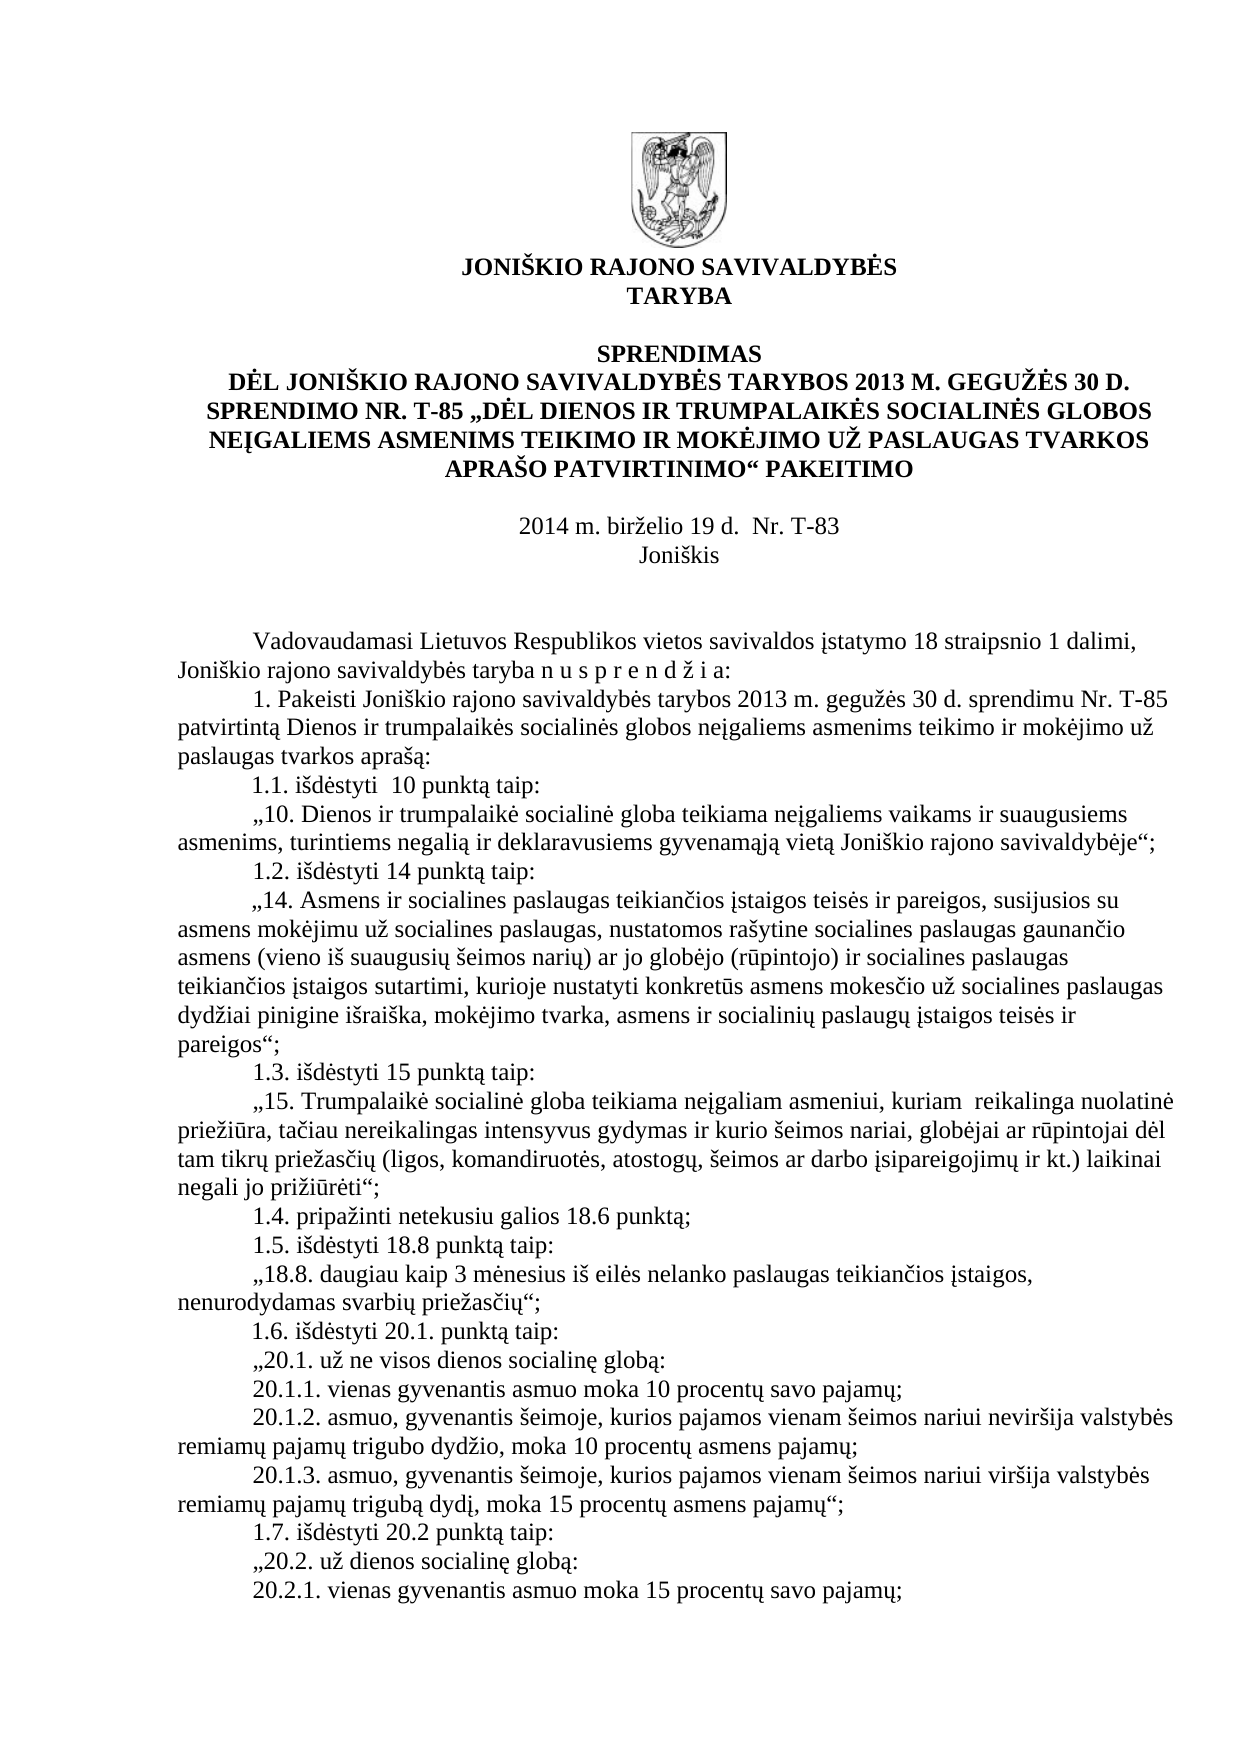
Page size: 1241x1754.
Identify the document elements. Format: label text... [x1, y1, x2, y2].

text „10. Dienos ir trumpalaikė socialinė globa teikiama neįgaliems vaikams ir suaugusiems asmenims, turintiems negalią ir deklaravusiems gyvenamąją vietą Joniškio rajono savivaldybėje“; [177, 799, 1181, 856]
text 1.5. išdėstyti 18.8 punktą taip: [252, 1230, 1181, 1259]
text „18.8. daugiau kaip 3 mėnesius iš eilės nelanko paslaugas teikiančios įstaigos, nenurodydamas svarbių priežasčių“; [177, 1259, 1181, 1316]
text Joniškis [177, 540, 1181, 569]
text 20.1.3. asmuo, gyvenantis šeimoje, kurios pajamos vienam šeimos nariui viršija valstybės remiamų pajamų trigubą dydį, moka 15 procentų asmens pajamų“; [177, 1460, 1181, 1517]
text 20.1.1. vienas gyvenantis asmuo moka 10 procentų savo pajamų; [177, 1374, 1181, 1402]
text DĖL JONIŠKIO RAJONO SAVIVALDYBĖS TARYBOS 2013 M. GEGUŽĖS 30 D. SPRENDIMO NR. T-85 „DĖL DIENOS IR TRUMPALAIKĖS SOCIALINĖS GLOBOS NEĮGALIEMS ASMENIMS TEIKIMO IR MOKĖJIMO UŽ PASLAUGAS TVARKOS APRAŠO PATVIRTINIMO“ PAKEITIMO [177, 367, 1181, 482]
text 1.7. išdėstyti 20.2 punktą taip: [177, 1517, 1181, 1546]
text 20.2.1. vienas gyvenantis asmuo moka 15 procentų savo pajamų; [177, 1575, 1181, 1604]
text 20.1.2. asmuo, gyvenantis šeimoje, kurios pajamos vienam šeimos nariui neviršija valstybės remiamų pajamų trigubo dydžio, moka 10 procentų asmens pajamų; [177, 1402, 1181, 1460]
text „20.1. už ne visos dienos socialinę globą: [177, 1345, 1181, 1374]
text Joniškio rajono savivaldybės TARYBA [177, 252, 1181, 310]
text SPRENDIMAS [177, 339, 1181, 367]
text 1. Pakeisti Joniškio rajono savivaldybės tarybos 2013 m. gegužės 30 d. sprendimu Nr. T-85 patvirtintą Dienos ir trumpalaikės socialinės globos neįgaliems asmenims teikimo ir mokėjimo už paslaugas tvarkos aprašą: [177, 684, 1181, 770]
text Vadovaudamasi Lietuvos Respublikos vietos savivaldos įstatymo 18 straipsnio 1 dalimi, Joniškio rajono savivaldybės taryba n u s p r e n d ž i a: [177, 626, 1181, 684]
text „20.2. už dienos socialinę globą: [177, 1546, 1181, 1575]
text 2014 m. birželio 19 d. Nr. T-83 [177, 511, 1181, 540]
text 1.3. išdėstyti 15 punktą taip: [252, 1057, 1181, 1086]
text 1.1. išdėstyti 10 punktą taip: [177, 770, 1181, 799]
text 1.4. pripažinti netekusiu galios 18.6 punktą; [252, 1201, 1181, 1230]
text „15. Trumpalaikė socialinė globa teikiama neįgaliam asmeniui, kuriam reikalinga nuolatinė priežiūra, tačiau nereikalingas intensyvus gydymas ir kurio šeimos nariai, globėjai ar rūpintojai dėl tam tikrų priežasčių (ligos, komandiruotės, atostogų, šeimos ar darbo įsipareigojimų ir kt.) laikinai negali jo prižiūrėti“; [177, 1086, 1181, 1201]
text 1.2. išdėstyti 14 punktą taip: [252, 856, 1181, 885]
text 1.6. išdėstyti 20.1. punktą taip: [177, 1316, 1181, 1345]
text „14. Asmens ir socialines paslaugas teikiančios įstaigos teisės ir pareigos, susijusios su asmens mokėjimu už socialines paslaugas, nustatomos rašytine socialines paslaugas gaunančio asmens (vieno iš suaugusių šeimos narių) ar jo globėjo (rūpintojo) ir socialines paslaugas teikiančios įstaigos sutartimi, kurioje nustatyti konkretūs asmens mokesčio už socialines paslaugas dydžiai pinigine išraiška, mokėjimo tvarka, asmens ir socialinių paslaugų įstaigos teisės ir pareigos“; [177, 885, 1181, 1057]
